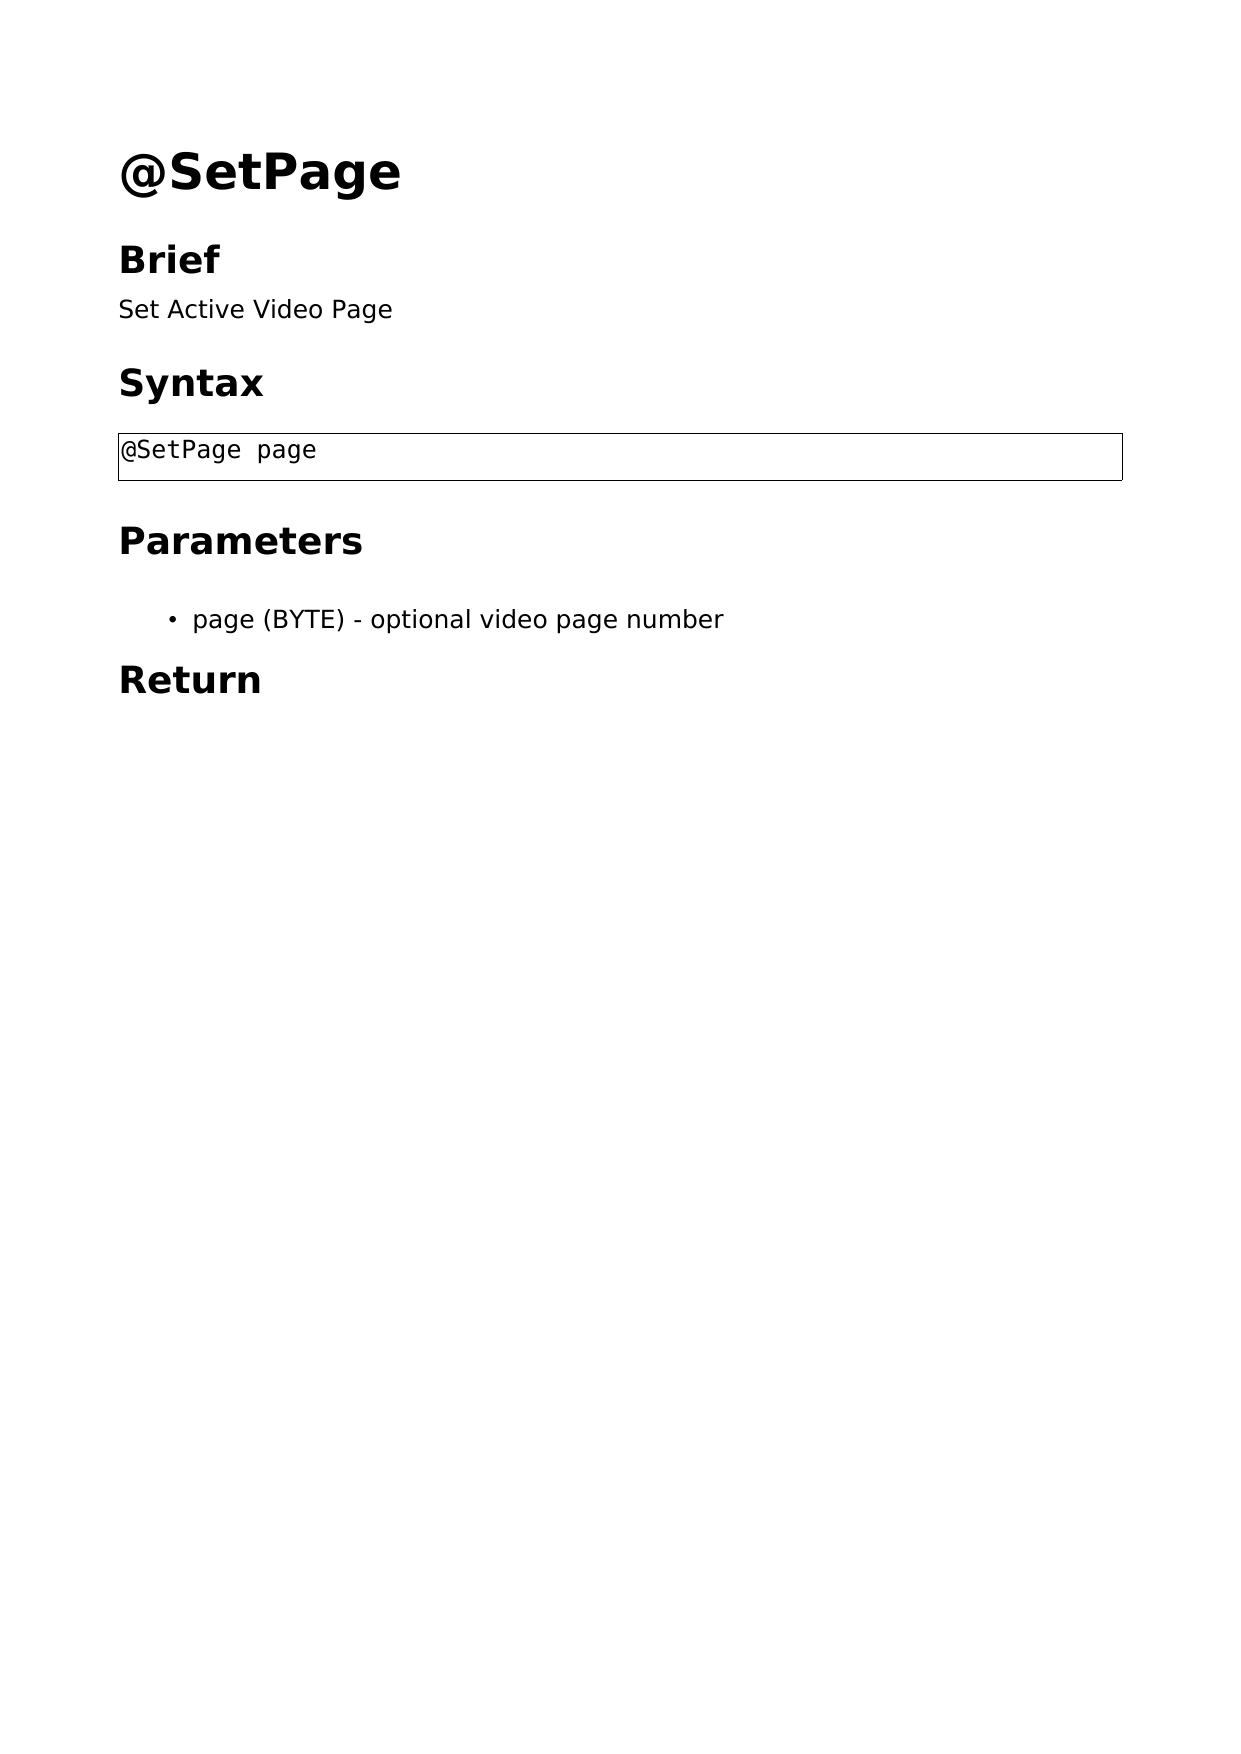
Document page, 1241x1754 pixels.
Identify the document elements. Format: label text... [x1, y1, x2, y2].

subtitle Return [118, 659, 1122, 703]
subtitle Brief [118, 239, 1122, 282]
subtitle Parameters [118, 519, 1122, 563]
subtitle Syntax [118, 362, 1122, 405]
text Set Active Video Page [118, 295, 1122, 324]
subtitle @SetPage [118, 143, 1122, 201]
list page (BYTE) - optional video page number [177, 605, 1122, 634]
table_header @SetPage page [119, 434, 1122, 479]
